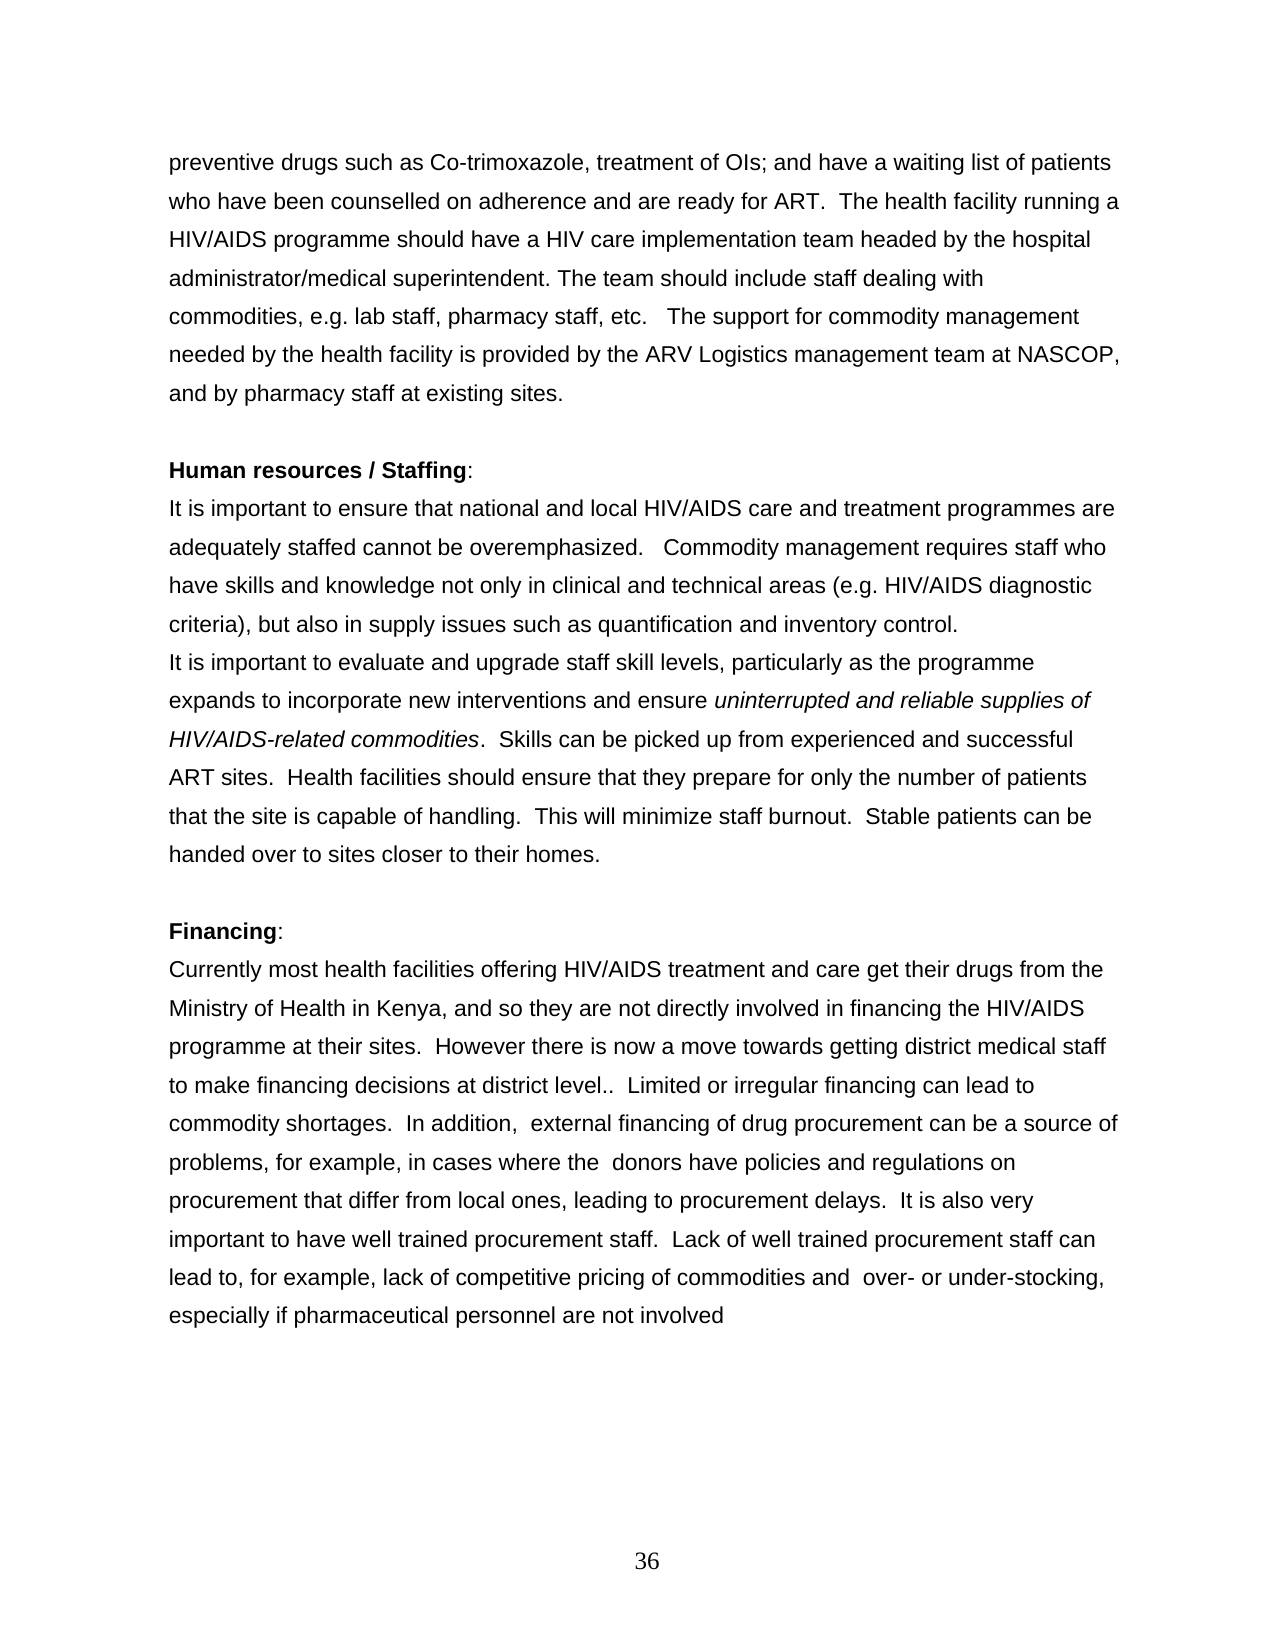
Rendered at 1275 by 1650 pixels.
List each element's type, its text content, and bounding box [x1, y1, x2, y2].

text Currently most health facilities offering HIV/AIDS treatment and care get their drugs from the Ministry of Health in Kenya, and so they are not directly involved in financing the HIV/AIDS programme at their sites. However there is now a move towards getting district medical staff to make financing decisions at district level.. Limited or irregular financing can lead to commodity shortages. In addition, external financing of drug procurement can be a source of problems, for example, in cases where the donors have policies and regulations on procurement that differ from local ones, leading to procurement delays. It is also very important to have well trained procurement staff. Lack of well trained procurement staff can lead to, for example, lack of competitive pricing of commodities and over- or under-stocking, especially if pharmaceutical personnel are not involved [169, 957, 1125, 1329]
text preventive drugs such as Co-trimoxazole, treatment of OIs; and have a waiting list of patients who have been counselled on adherence and are ready for ART. The health facility running a HIV/AIDS programme should have a HIV care implementation team headed by the hospital administrator/medical superintendent. The team should include staff dealing with commodities, e.g. lab staff, pharmacy staff, etc. The support for commodity management needed by the health facility is provided by the ARV Logistics management team at NASCOP, and by pharmacy staff at existing sites. [169, 150, 1125, 406]
text It is important to evaluate and upgrade staff skill levels, particularly as the programme expands to incorporate new interventions and ensure uninterrupted and reliable supplies of HIV/AIDS-related commodities. Skills can be picked up from experienced and successful ART sites. Health facilities should ensure that they prepare for only the number of patients that the site is capable of handling. This will minimize staff burnout. Stable patients can be handed over to sites closer to their homes. [169, 650, 1125, 867]
text Financing: [169, 919, 1125, 944]
text Human resources / Staffing: [169, 457, 1125, 483]
text It is important to ensure that national and local HIV/AIDS care and treatment programmes are adequately staffed cannot be overemphasized. Commodity management requires staff who have skills and knowledge not only in clinical and technical areas (e.g. HIV/AIDS diagnostic criteria), but also in supply issues such as quantification and inventory control. [169, 496, 1125, 637]
